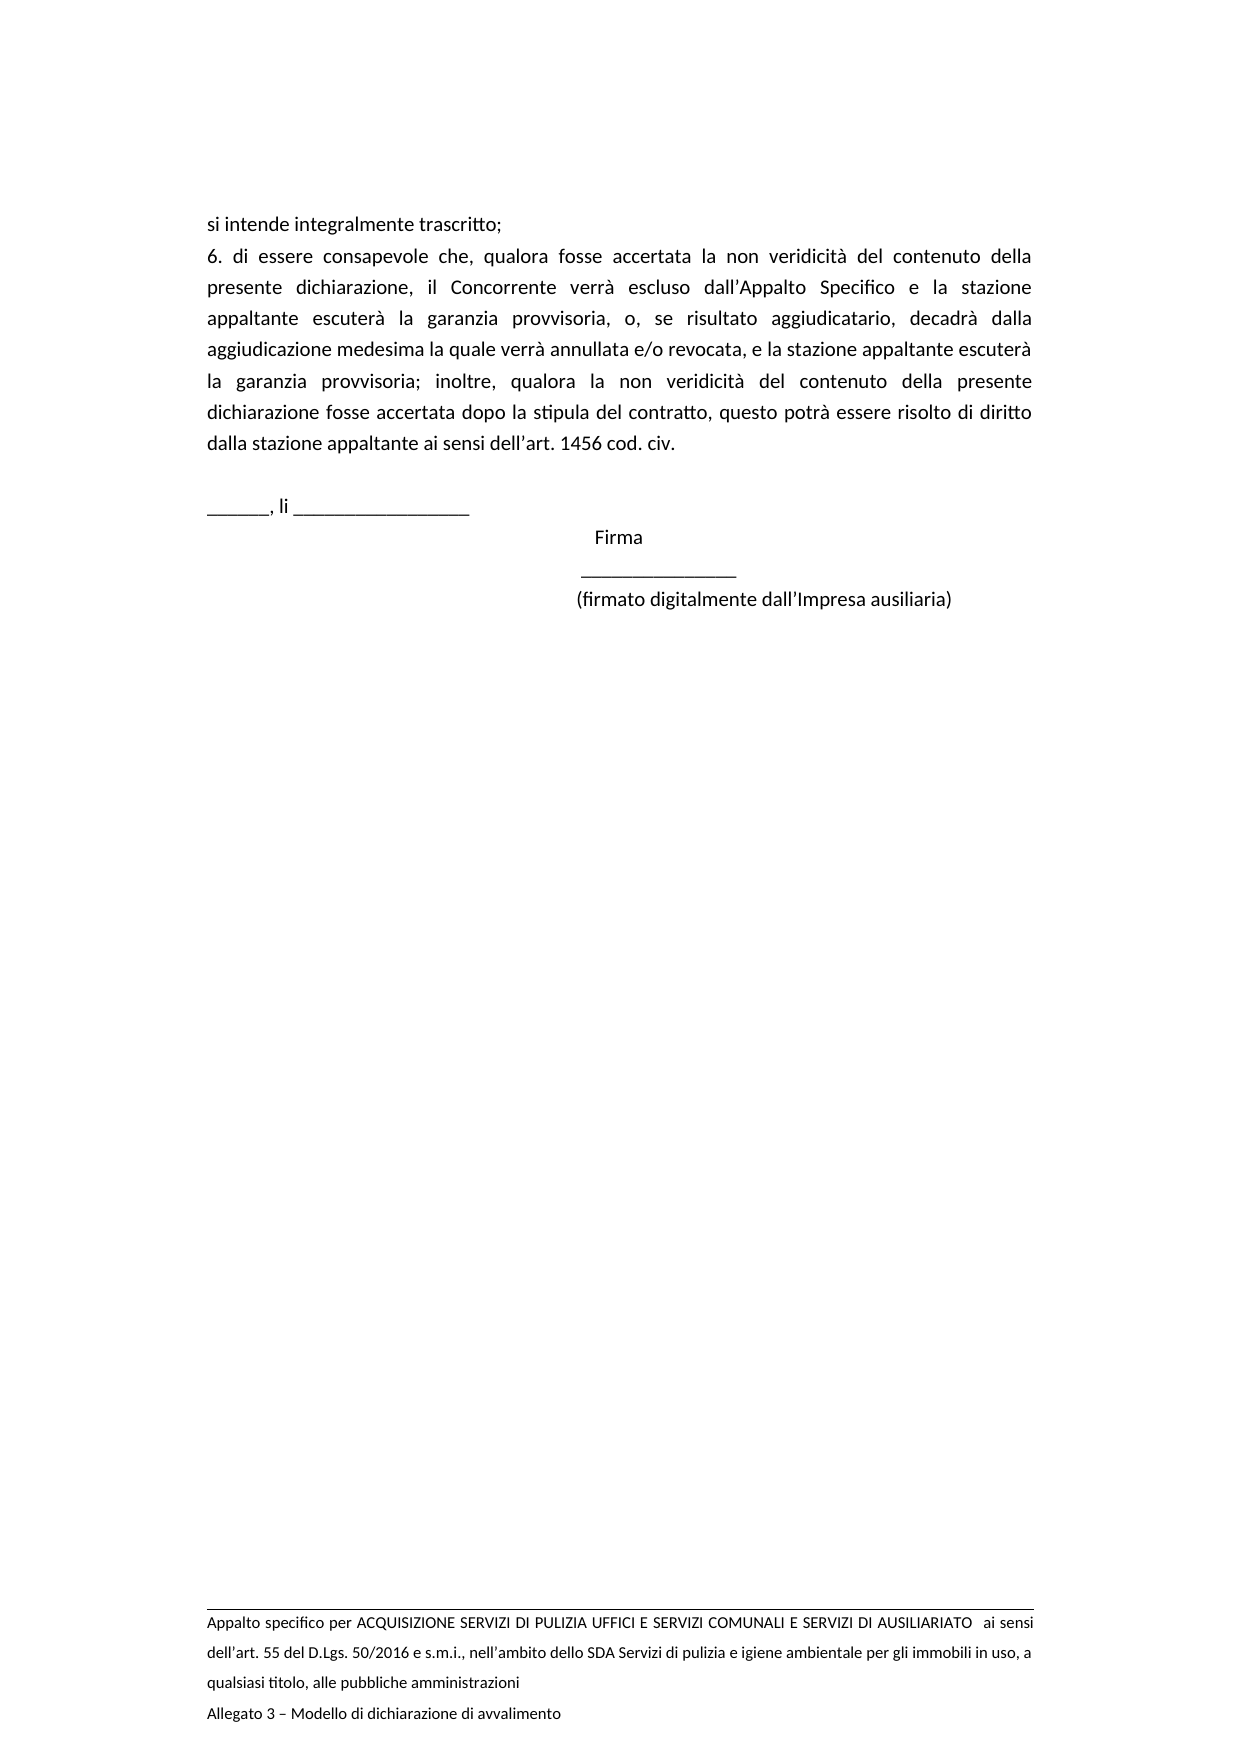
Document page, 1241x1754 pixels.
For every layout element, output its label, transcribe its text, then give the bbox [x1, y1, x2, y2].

text si intende integralmente trascritto; [207, 207, 1033, 238]
text (firmato digitalmente dall’Impresa ausiliaria) [576, 582, 1033, 613]
text ______, li _________________ [207, 488, 1033, 519]
text Firma [207, 519, 1033, 551]
text 6. di essere consapevole che, qualora fosse accertata la non veridicità del contenuto della presente dichiarazione, il Concorrente verrà escluso dall’Appalto Specifico e la stazione appaltante escuterà la garanzia provvisoria, o, se risultato aggiudicatario, decadrà dalla aggiudicazione medesima la quale verrà annullata e/o revocata, e la stazione appaltante escuterà la garanzia provvisoria; inoltre, qualora la non veridicità del contenuto della presente dichiarazione fosse accertata dopo la stipula del contratto, questo potrà essere risolto di diritto dalla stazione appaltante ai sensi dell’art. 1456 cod. civ. [207, 238, 1033, 457]
text _______________ [576, 551, 1033, 582]
